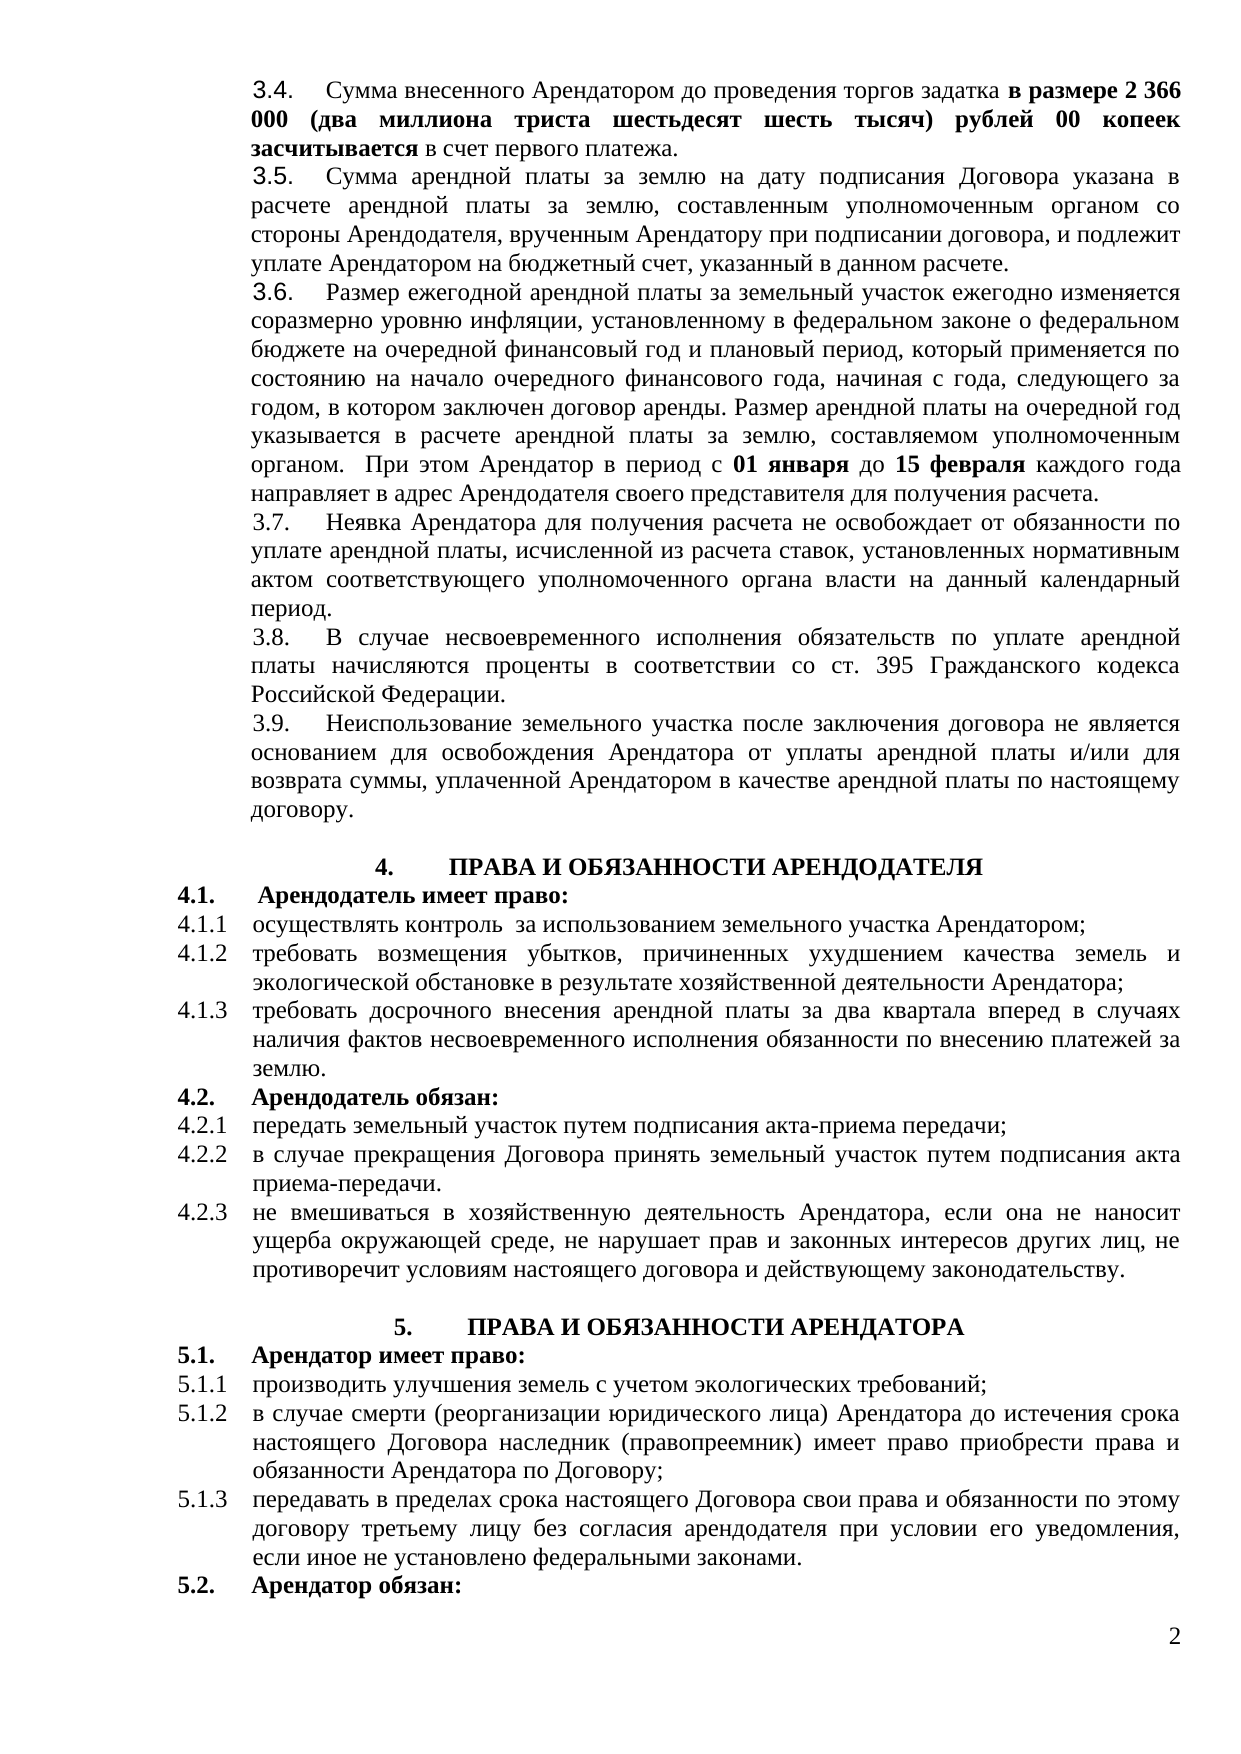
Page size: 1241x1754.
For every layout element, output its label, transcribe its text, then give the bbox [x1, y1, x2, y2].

list в случае смерти (реорганизации юридического лица) Арендатора до истечения срока настоящего Договора наследник (правопреемник) имеет право приобрести права и обязанности Арендатора по Договору; [177, 1398, 1181, 1484]
list Сумма внесенного Арендатором до проведения торгов задатка в размере 2 366 000 (два миллиона триста шестьдесят шесть тысяч) рублей 00 копеек засчитывается в счет первого платежа. [177, 75, 1181, 161]
list Неявка Арендатора для получения расчета не освобождает от обязанности по уплате арендной платы, исчисленной из расчета ставок, установленных нормативным актом соответствующего уполномоченного органа власти на данный календарный период. [177, 507, 1181, 622]
list В случае несвоевременного исполнения обязательств по уплате арендной платы начисляются проценты в соответствии со ст. 395 Гражданского кодекса Российской Федерации. [177, 622, 1181, 708]
list Сумма арендной платы за землю на дату подписания Договора указана в расчете арендной платы за землю, составленным уполномоченным органом со стороны Арендодателя, врученным Арендатору при подписании договора, и подлежит уплате Арендатором на бюджетный счет, указанный в данном расчете. [177, 161, 1181, 276]
list не вмешиваться в хозяйственную деятельность Арендатора, если она не наносит ущерба окружающей среде, не нарушает прав и законных интересов других лиц, не противоречит условиям настоящего договора и действующему законодательству. [177, 1197, 1181, 1283]
list производить улучшения земель с учетом экологических требований; [177, 1369, 1181, 1398]
list Размер ежегодной арендной платы за земельный участок ежегодно изменяется соразмерно уровню инфляции, установленному в федеральном законе о федеральном бюджете на очередной финансовый год и плановый период, который применяется по состоянию на начало очередного финансового года, начиная с года, следующего за годом, в котором заключен договор аренды. Размер арендной платы на очередной год указывается в расчете арендной платы за землю, составляемом уполномоченным органом. При этом Арендатор в период с 01 января до 15 февраля каждого года направляет в адрес Арендодателя своего представителя для получения расчета. [177, 276, 1181, 507]
list ПРАВА И ОБЯЗАННОСТИ АРЕНДАТОРА [177, 1312, 1181, 1340]
text 4.2. Арендодатель обязан: [177, 1082, 1181, 1110]
text 5.2. Арендатор обязан: [177, 1570, 1181, 1599]
list ПРАВА И ОБЯЗАННОСТИ АРЕНДОДАТЕЛЯ [177, 852, 1181, 880]
list требовать досрочного внесения арендной платы за два квартала вперед в случаях наличия фактов несвоевременного исполнения обязанности по внесению платежей за землю. [177, 995, 1181, 1082]
list передавать в пределах срока настоящего Договора свои права и обязанности по этому договору третьему лицу без согласия арендодателя при условии его уведомления, если иное не установлено федеральными законами. [177, 1484, 1181, 1570]
list требовать возмещения убытков, причиненных ухудшением качества земель и экологической обстановке в результате хозяйственной деятельности Арендатора; [177, 938, 1181, 995]
list осуществлять контроль за использованием земельного участка Арендатором; [177, 909, 1181, 938]
text 4.1. Арендодатель имеет право: [177, 880, 1181, 909]
list Неиспользование земельного участка после заключения договора не является основанием для освобождения Арендатора от уплаты арендной платы и/или для возврата суммы, уплаченной Арендатором в качестве арендной платы по настоящему договору. [177, 708, 1181, 823]
text 5.1. Арендатор имеет право: [177, 1340, 1181, 1369]
list передать земельный участок путем подписания акта-приема передачи; [177, 1110, 1181, 1139]
list в случае прекращения Договора принять земельный участок путем подписания акта приема-передачи. [177, 1139, 1181, 1197]
